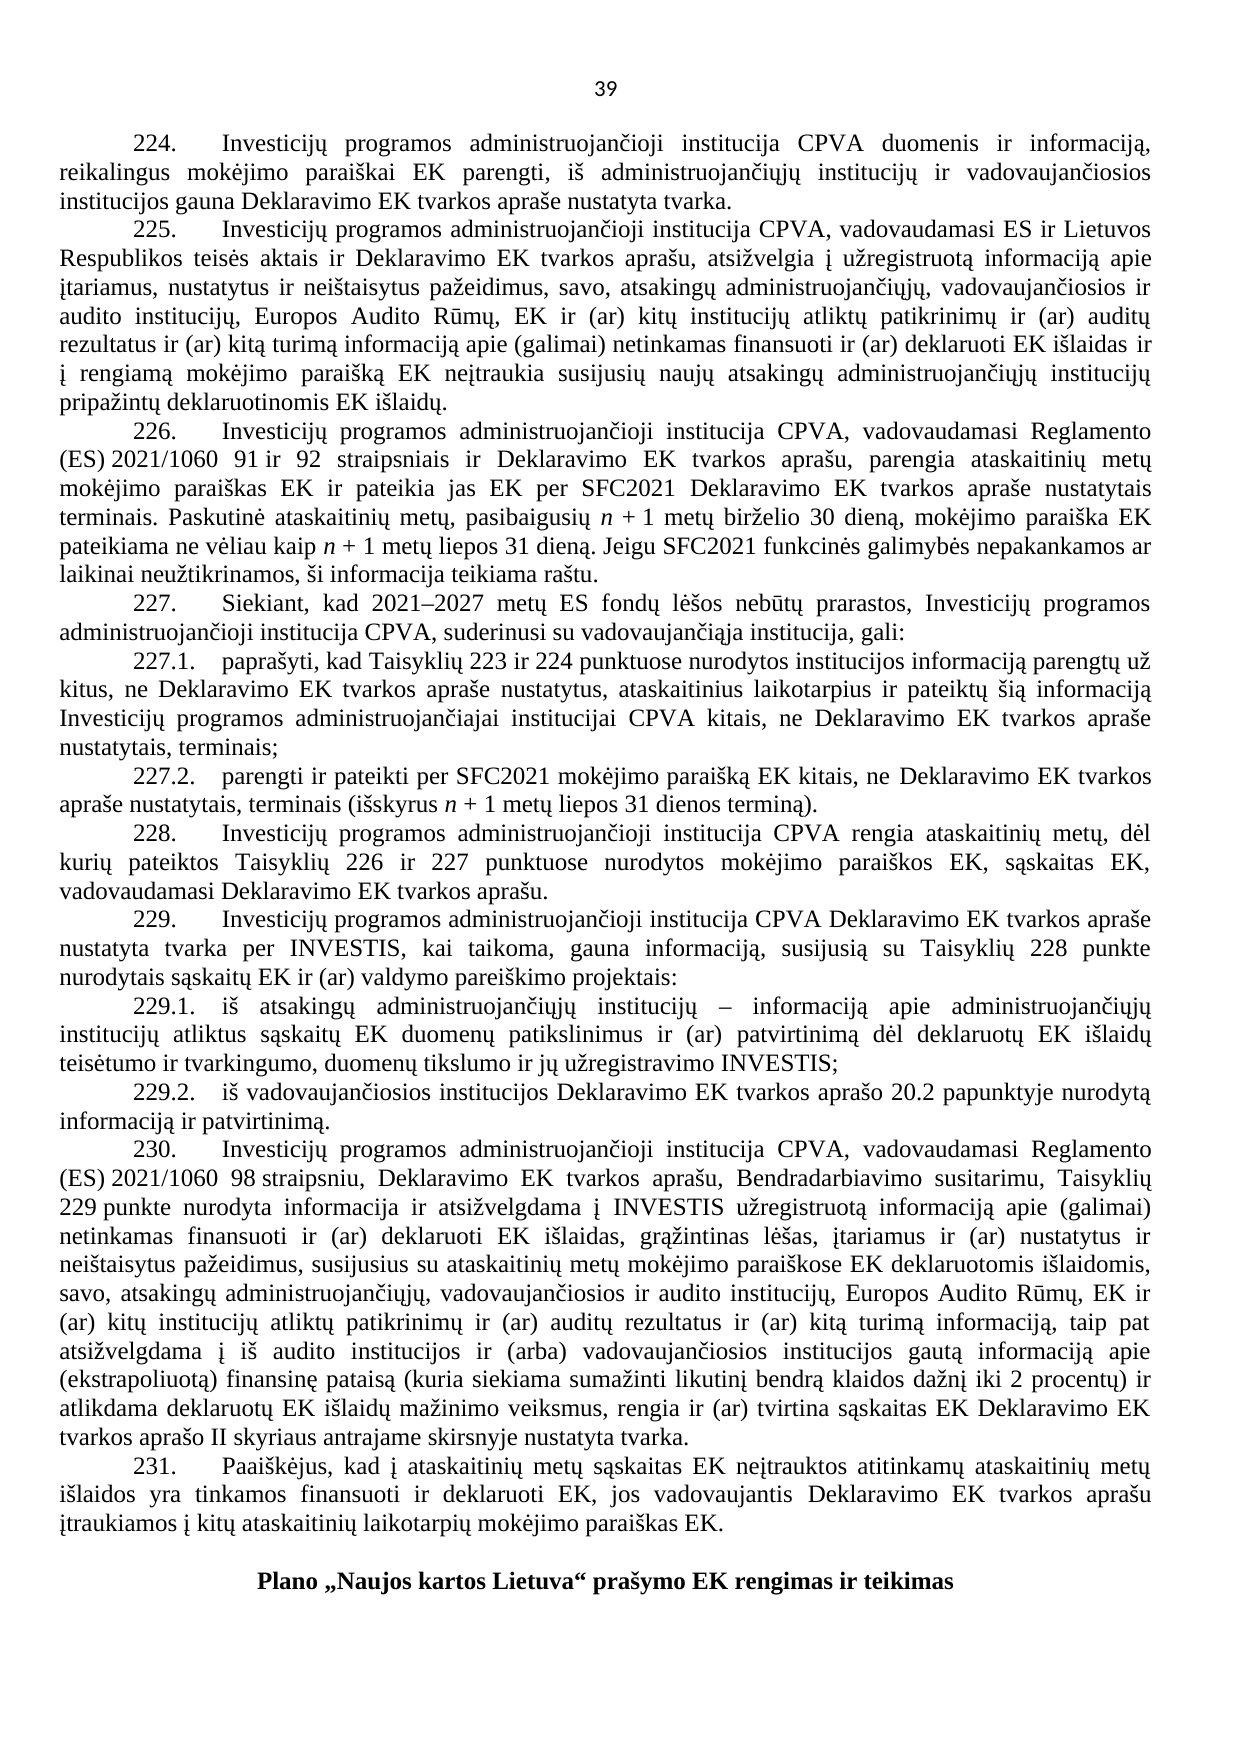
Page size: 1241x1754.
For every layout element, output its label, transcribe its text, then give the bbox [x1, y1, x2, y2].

text 228. Investicijų programos administruojančioji institucija CPVA rengia ataskaitinių metų, dėl kurių pateiktos Taisyklių 226 ir 227 punktuose nurodytos mokėjimo paraiškos EK, sąskaitas EK, vadovaudamasi Deklaravimo EK tvarkos aprašu. [59, 818, 1152, 904]
text 226. Investicijų programos administruojančioji institucija CPVA, vadovaudamasi Reglamento (ES) 2021/1060 91 ir 92 straipsniais ir Deklaravimo EK tvarkos aprašu, parengia ataskaitinių metų mokėjimo paraiškas EK ir pateikia jas EK per SFC2021 Deklaravimo EK tvarkos apraše nustatytais terminais. Paskutinė ataskaitinių metų, pasibaigusių n + 1 metų birželio 30 dieną, mokėjimo paraiška EK pateikiama ne vėliau kaip n + 1 metų liepos 31 dieną. Jeigu SFC2021 funkcinės galimybės nepakankamos ar laikinai neužtikrinamos, ši informacija teikiama raštu. [59, 416, 1152, 588]
text 224. Investicijų programos administruojančioji institucija CPVA duomenis ir informaciją, reikalingus mokėjimo paraiškai EK parengti, iš administruojančiųjų institucijų ir vadovaujančiosios institucijos gauna Deklaravimo EK tvarkos apraše nustatyta tvarka. [59, 128, 1152, 214]
text 227. Siekiant, kad 2021–2027 metų ES fondų lėšos nebūtų prarastos, Investicijų programos administruojančioji institucija CPVA, suderinusi su vadovaujančiąja institucija, gali: [59, 588, 1152, 646]
text 229.1. iš atsakingų administruojančiųjų institucijų – informaciją apie administruojančiųjų institucijų atliktus sąskaitų EK duomenų patikslinimus ir (ar) patvirtinimą dėl deklaruotų EK išlaidų teisėtumo ir tvarkingumo, duomenų tikslumo ir jų užregistravimo INVESTIS; [59, 991, 1152, 1077]
text 231. Paaiškėjus, kad į ataskaitinių metų sąskaitas EK neįtrauktos atitinkamų ataskaitinių metų išlaidos yra tinkamos finansuoti ir deklaruoti EK, jos vadovaujantis Deklaravimo EK tvarkos aprašu įtraukiamos į kitų ataskaitinių laikotarpių mokėjimo paraiškas EK. [59, 1451, 1152, 1537]
text 227.1. paprašyti, kad Taisyklių 223 ir 224 punktuose nurodytos institucijos informaciją parengtų už kitus, ne Deklaravimo EK tvarkos apraše nustatytus, ataskaitinius laikotarpius ir pateiktų šią informaciją Investicijų programos administruojančiajai institucijai CPVA kitais, ne Deklaravimo EK tvarkos apraše nustatytais, terminais; [59, 646, 1152, 761]
text 227.2. parengti ir pateikti per SFC2021 mokėjimo paraišką EK kitais, ne Deklaravimo EK tvarkos apraše nustatytais, terminais (išskyrus n + 1 metų liepos 31 dienos terminą). [59, 761, 1152, 818]
subtitle Plano „Naujos kartos Lietuva“ prašymo EK rengimas ir teikimas [59, 1566, 1152, 1594]
text 225. Investicijų programos administruojančioji institucija CPVA, vadovaudamasi ES ir Lietuvos Respublikos teisės aktais ir Deklaravimo EK tvarkos aprašu, atsižvelgia į užregistruotą informaciją apie įtariamus, nustatytus ir neištaisytus pažeidimus, savo, atsakingų administruojančiųjų, vadovaujančiosios ir audito institucijų, Europos Audito Rūmų, EK ir (ar) kitų institucijų atliktų patikrinimų ir (ar) auditų rezultatus ir (ar) kitą turimą informaciją apie (galimai) netinkamas finansuoti ir (ar) deklaruoti EK išlaidas ir į rengiamą mokėjimo paraišką EK neįtraukia susijusių naujų atsakingų administruojančiųjų institucijų pripažintų deklaruotinomis EK išlaidų. [59, 214, 1152, 416]
text 230. Investicijų programos administruojančioji institucija CPVA, vadovaudamasi Reglamento (ES) 2021/1060 98 straipsniu, Deklaravimo EK tvarkos aprašu, Bendradarbiavimo susitarimu, Taisyklių 229 punkte nurodyta informacija ir atsižvelgdama į INVESTIS užregistruotą informaciją apie (galimai) netinkamas finansuoti ir (ar) deklaruoti EK išlaidas, grąžintinas lėšas, įtariamus ir (ar) nustatytus ir neištaisytus pažeidimus, susijusius su ataskaitinių metų mokėjimo paraiškose EK deklaruotomis išlaidomis, savo, atsakingų administruojančiųjų, vadovaujančiosios ir audito institucijų, Europos Audito Rūmų, EK ir (ar) kitų institucijų atliktų patikrinimų ir (ar) auditų rezultatus ir (ar) kitą turimą informaciją, taip pat atsižvelgdama į iš audito institucijos ir (arba) vadovaujančiosios institucijos gautą informaciją apie (ekstrapoliuotą) finansinę pataisą (kuria siekiama sumažinti likutinį bendrą klaidos dažnį iki 2 procentų) ir atlikdama deklaruotų EK išlaidų mažinimo veiksmus, rengia ir (ar) tvirtina sąskaitas EK Deklaravimo EK tvarkos aprašo II skyriaus antrajame skirsnyje nustatyta tvarka. [59, 1134, 1152, 1451]
text 229.2. iš vadovaujančiosios institucijos Deklaravimo EK tvarkos aprašo 20.2 papunktyje nurodytą informaciją ir patvirtinimą. [59, 1077, 1152, 1134]
text 229. Investicijų programos administruojančioji institucija CPVA Deklaravimo EK tvarkos apraše nustatyta tvarka per INVESTIS, kai taikoma, gauna informaciją, susijusią su Taisyklių 228 punkte nurodytais sąskaitų EK ir (ar) valdymo pareiškimo projektais: [59, 904, 1152, 991]
